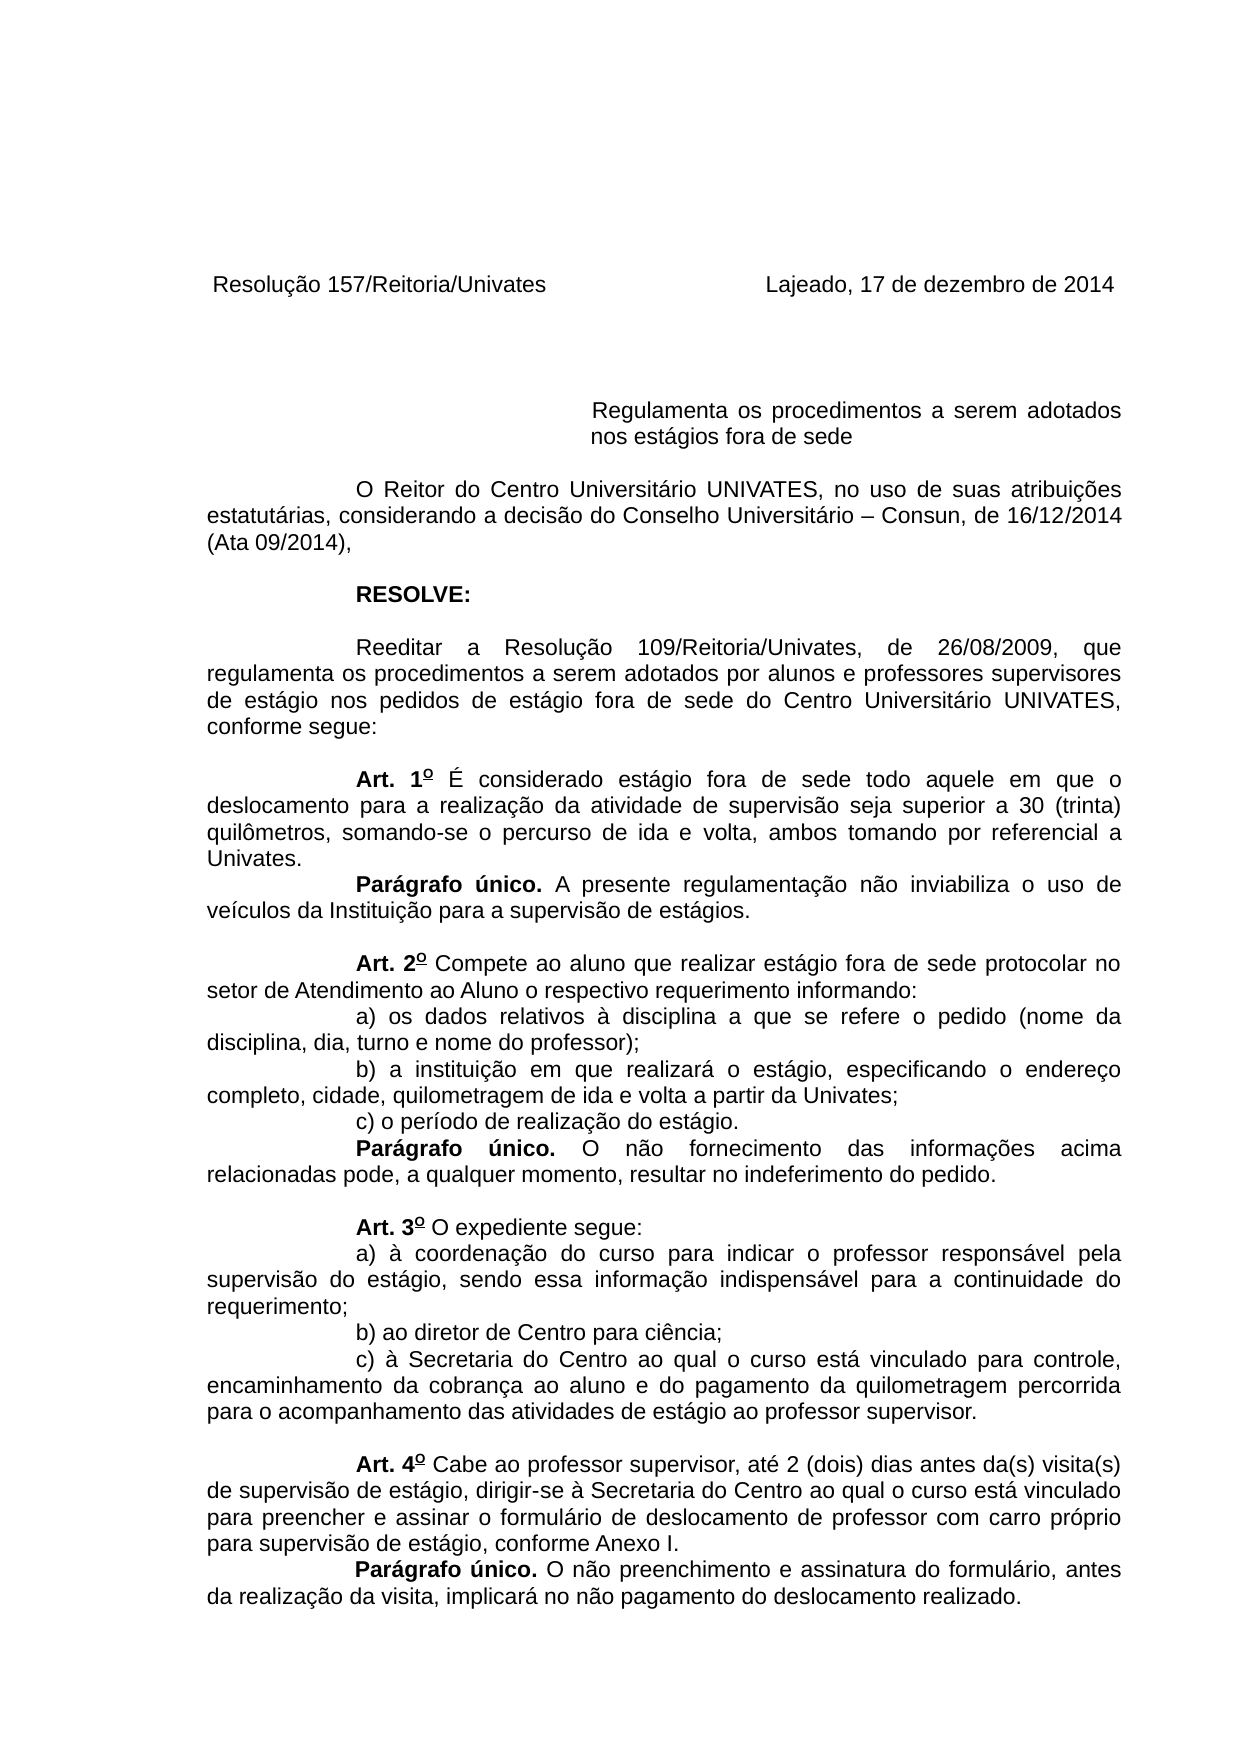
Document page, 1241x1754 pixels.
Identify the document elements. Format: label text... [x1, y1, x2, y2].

text c) à Secretaria do Centro ao qual o curso está vinculado para controle, encaminhamento da cobrança ao aluno e do pagamento da quilometragem percorrida para o acompanhamento das atividades de estágio ao professor supervisor. [207, 1346, 1122, 1424]
text Regulamenta os procedimentos a serem adotados nos estágios fora de sede [590, 397, 1122, 449]
text O Reitor do Centro Universitário UNIVATES, no uso de suas atribuições estatutárias, considerando a decisão do Conselho Universitário – Consun, de 16/12/2014 (Ata 09/2014), [207, 476, 1122, 555]
text Reeditar a Resolução 109/Reitoria/Univates, de 26/08/2009, que regulamenta os procedimentos a serem adotados por alunos e professores supervisores de estágio nos pedidos de estágio fora de sede do Centro Universitário UNIVATES, conforme segue: [207, 634, 1122, 739]
text c) o período de realização do estágio. [207, 1108, 1122, 1135]
text a) à coordenação do curso para indicar o professor responsável pela supervisão do estágio, sendo essa informação indispensável para a continuidade do requerimento; [207, 1240, 1122, 1319]
text Art. 4O Cabe ao professor supervisor, até 2 (dois) dias antes da(s) visita(s) de supervisão de estágio, dirigir-se à Secretaria do Centro ao qual o curso está vinculado para preencher e assinar o formulário de deslocamento de professor com carro próprio para supervisão de estágio, conforme Anexo I. [207, 1451, 1122, 1556]
text Art. 1O É considerado estágio fora de sede todo aquele em que o deslocamento para a realização da atividade de supervisão seja superior a 30 (trinta) quilômetros, somando-se o percurso de ida e volta, ambos tomando por referencial a Univates. [207, 766, 1122, 871]
text a) os dados relativos à disciplina a que se refere o pedido (nome da disciplina, dia, turno e nome do professor); [207, 1003, 1122, 1056]
text Art. 3O O expediente segue: [207, 1214, 1122, 1240]
table_header Resolução 157/Reitoria/Univates [207, 266, 664, 303]
text Art. 2O Compete ao aluno que realizar estágio fora de sede protocolar no setor de Atendimento ao Aluno o respectivo requerimento informando: [207, 950, 1122, 1003]
text RESOLVE: [207, 581, 1122, 608]
table_header Lajeado, 17 de dezembro de 2014 [664, 266, 1120, 303]
text Parágrafo único. A presente regulamentação não inviabiliza o uso de veículos da Instituição para a supervisão de estágios. [207, 871, 1122, 924]
text b) ao diretor de Centro para ciência; [207, 1319, 1122, 1346]
text Parágrafo único. O não preenchimento e assinatura do formulário, antes da realização da visita, implicará no não pagamento do deslocamento realizado. [207, 1556, 1122, 1609]
text b) a instituição em que realizará o estágio, especificando o endereço completo, cidade, quilometragem de ida e volta a partir da Univates; [207, 1056, 1122, 1108]
text Parágrafo único. O não fornecimento das informações acima relacionadas pode, a qualquer momento, resultar no indeferimento do pedido. [207, 1135, 1122, 1187]
